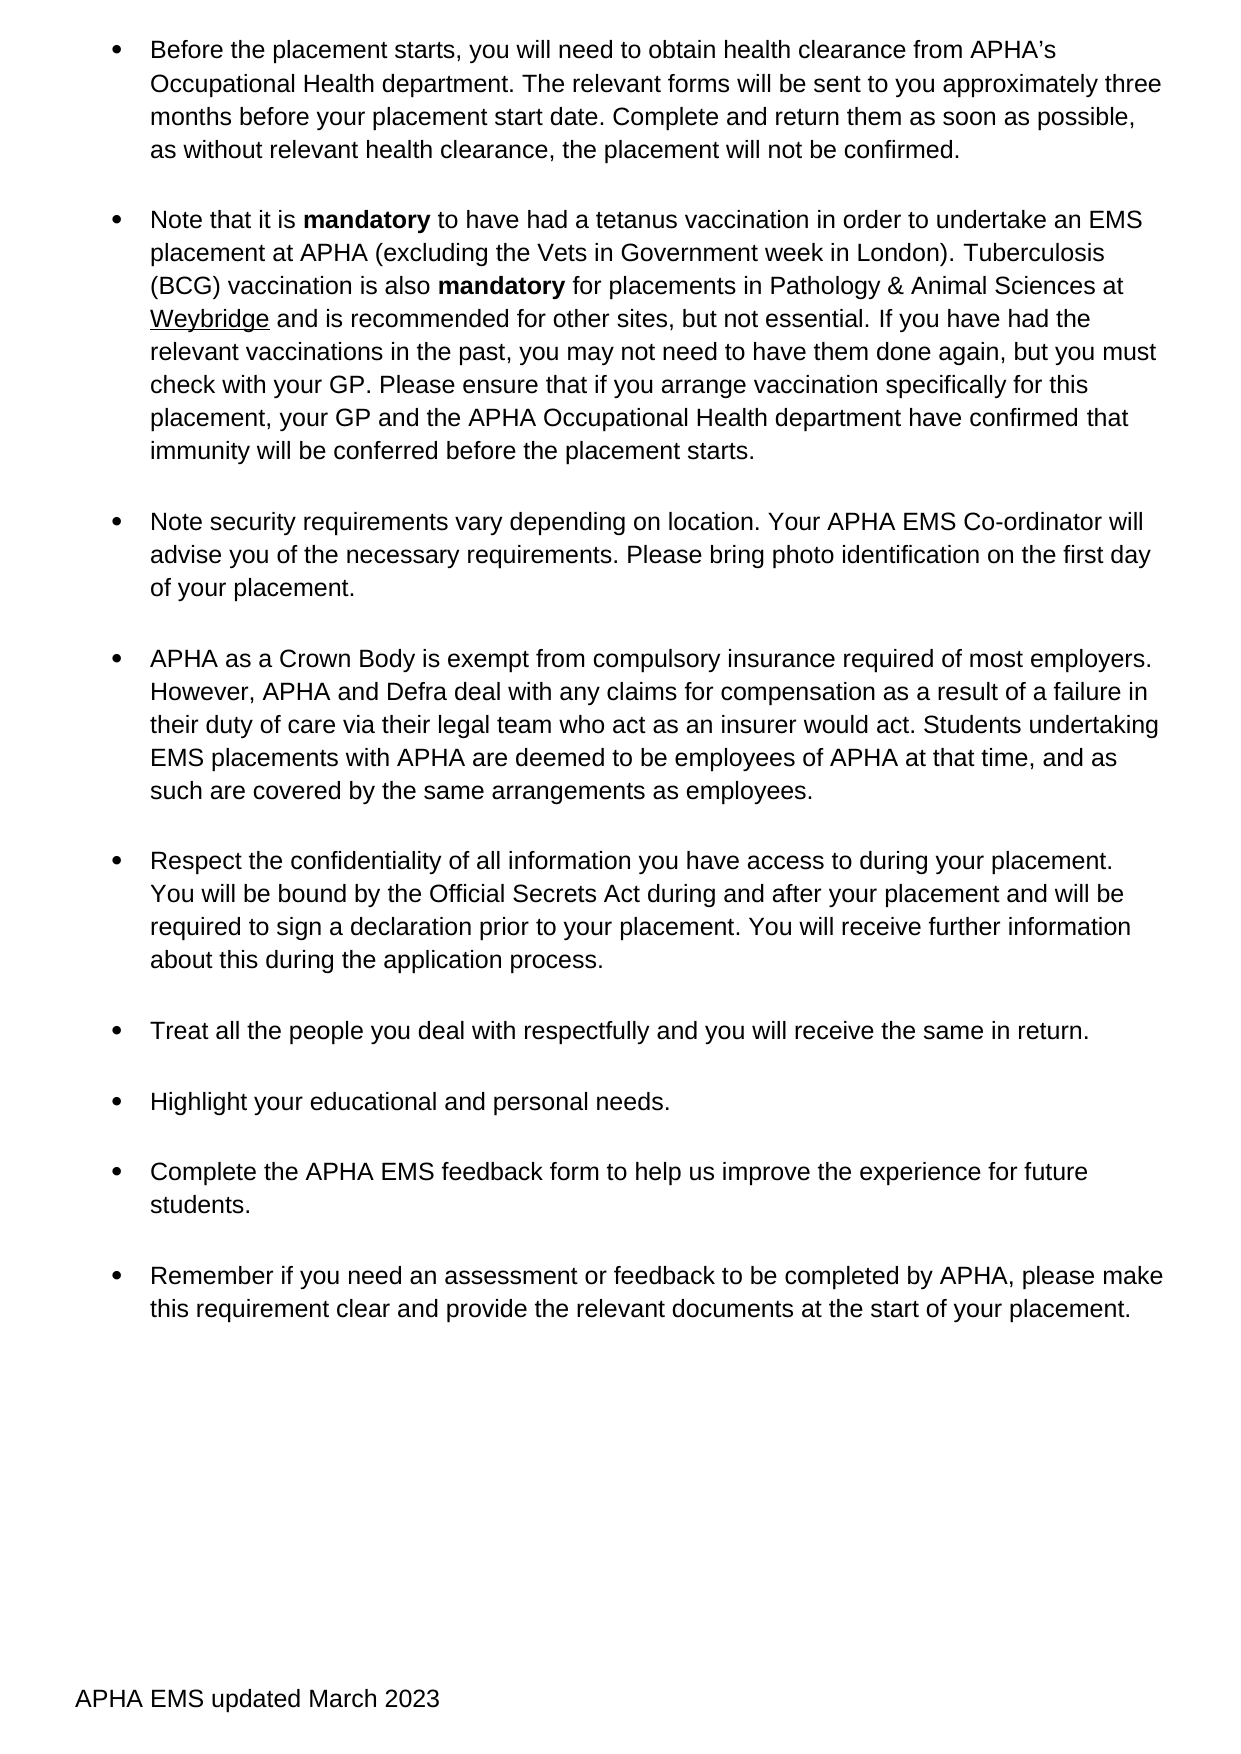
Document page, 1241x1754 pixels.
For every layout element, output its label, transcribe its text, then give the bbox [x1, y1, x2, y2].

list Note security requirements vary depending on location. Your APHA EMS Co-ordinator will advise you of the necessary requirements. Please bring photo identification on the first day of your placement. [112, 507, 1165, 602]
list Treat all the people you deal with respectfully and you will receive the same in return. [112, 1016, 1165, 1045]
list Before the placement starts, you will need to obtain health clearance from APHA’s Occupational Health department. The relevant forms will be sent to you approximately three months before your placement start date. Complete and return them as soon as possible, as without relevant health clearance, the placement will not be confirmed. [112, 35, 1165, 163]
list Highlight your educational and personal needs. [112, 1087, 1165, 1115]
list Complete the APHA EMS feedback form to help us improve the experience for future students. [112, 1157, 1165, 1219]
list Note that it is mandatory to have had a tetanus vaccination in order to undertake an EMS placement at APHA (excluding the Vets in Government week in London). Tuberculosis (BCG) vaccination is also mandatory for placements in Pathology & Animal Sciences at Weybridge and is recommended for other sites, but not essential. If you have had the relevant vaccinations in the past, you may not need to have them done again, but you must check with your GP. Please ensure that if you arrange vaccination specifically for this placement, your GP and the APHA Occupational Health department have confirmed that immunity will be conferred before the placement starts. [112, 205, 1165, 465]
list APHA as a Crown Body is exempt from compulsory insurance required of most employers. However, APHA and Defra deal with any claims for compensation as a result of a failure in their duty of care via their legal team who act as an insurer would act. Students undertaking EMS placements with APHA are deemed to be employees of APHA at that time, and as such are covered by the same arrangements as employees. [112, 643, 1165, 804]
list Remember if you need an assessment or feedback to be completed by APHA, please make this requirement clear and provide the relevant documents at the start of your placement. [112, 1261, 1165, 1323]
list Respect the confidentiality of all information you have access to during your placement. You will be bound by the Official Secrets Act during and after your placement and will be required to sign a declaration prior to your placement. You will receive further information about this during the application process. [112, 846, 1165, 974]
